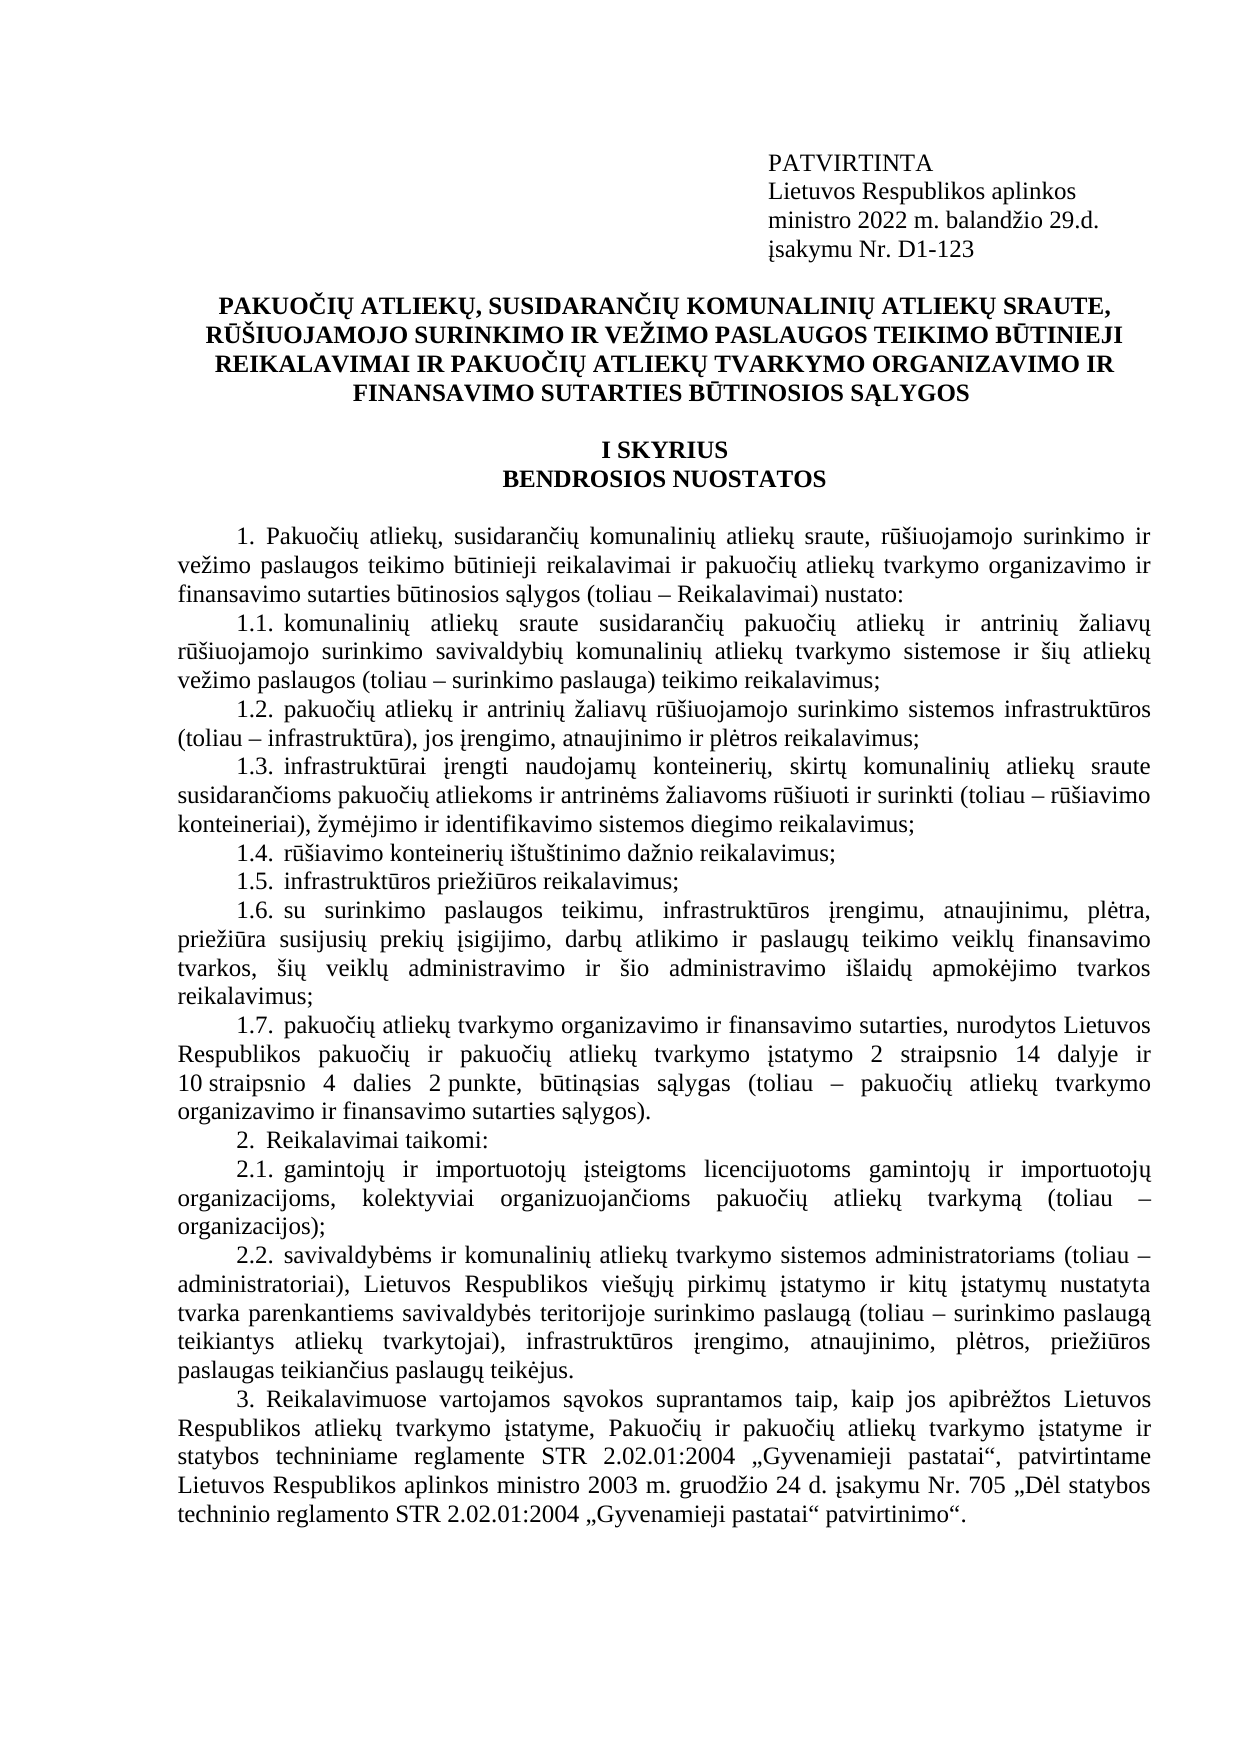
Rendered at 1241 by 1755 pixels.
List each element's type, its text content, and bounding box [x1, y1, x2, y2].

text BENDROSIOS NUOSTATOS [177, 464, 1152, 493]
text 1.3. infrastruktūrai įrengti naudojamų konteinerių, skirtų komunalinių atliekų sraute susidarančioms pakuočių atliekoms ir antrinėms žaliavoms rūšiuoti ir surinkti (toliau – rūšiavimo konteineriai), žymėjimo ir identifikavimo sistemos diegimo reikalavimus; [177, 751, 1152, 838]
text pakuočių atliekų, susidarančių komunalinių atliekų sraute, rūšiuojamojo surinkimo ir vežimo paslaugos teikimo būtinIEJI reikalavimAI ir pakuočių atliekų tvarkymo organizavimo ir finansavimo sutarties būtinOSIOS sąlygOS [177, 291, 1152, 406]
text 1.4. rūšiavimo konteinerių ištuštinimo dažnio reikalavimus; [177, 838, 1152, 866]
text 1.5. infrastruktūros priežiūros reikalavimus; [177, 866, 1152, 895]
text 1.7. pakuočių atliekų tvarkymo organizavimo ir finansavimo sutarties, nurodytos Lietuvos Respublikos pakuočių ir pakuočių atliekų tvarkymo įstatymo 2 straipsnio 14 dalyje ir 10 straipsnio 4 dalies 2 punkte, būtinąsias sąlygas (toliau – pakuočių atliekų tvarkymo organizavimo ir finansavimo sutarties sąlygos). [177, 1010, 1152, 1125]
text 1.1. komunalinių atliekų sraute susidarančių pakuočių atliekų ir antrinių žaliavų rūšiuojamojo surinkimo savivaldybių komunalinių atliekų tvarkymo sistemose ir šių atliekų vežimo paslaugos (toliau – surinkimo paslauga) teikimo reikalavimus; [177, 608, 1152, 694]
text Lietuvos Respublikos aplinkos ministro 2022 m. balandžio 29.d. [768, 176, 1152, 234]
text 1.2. pakuočių atliekų ir antrinių žaliavų rūšiuojamojo surinkimo sistemos infrastruktūros (toliau – infrastruktūra), jos įrengimo, atnaujinimo ir plėtros reikalavimus; [177, 694, 1152, 751]
text 1.6. su surinkimo paslaugos teikimu, infrastruktūros įrengimu, atnaujinimu, plėtra, priežiūra susijusių prekių įsigijimo, darbų atlikimo ir paslaugų teikimo veiklų finansavimo tvarkos, šių veiklų administravimo ir šio administravimo išlaidų apmokėjimo tvarkos reikalavimus; [177, 895, 1152, 1010]
text 2.1. gamintojų ir importuotojų įsteigtoms licencijuotoms gamintojų ir importuotojų organizacijoms, kolektyviai organizuojančioms pakuočių atliekų tvarkymą (toliau – organizacijos); [177, 1154, 1152, 1240]
text 1. Pakuočių atliekų, susidarančių komunalinių atliekų sraute, rūšiuojamojo surinkimo ir vežimo paslaugos teikimo būtinieji reikalavimai ir pakuočių atliekų tvarkymo organizavimo ir finansavimo sutarties būtinosios sąlygos (toliau – Reikalavimai) nustato: [177, 521, 1152, 608]
text 3. Reikalavimuose vartojamos sąvokos suprantamos taip, kaip jos apibrėžtos Lietuvos Respublikos atliekų tvarkymo įstatyme, Pakuočių ir pakuočių atliekų tvarkymo įstatyme ir statybos techniniame reglamente STR 2.02.01:2004 „Gyvenamieji pastatai“, patvirtintame Lietuvos Respublikos aplinkos ministro 2003 m. gruodžio 24 d. įsakymu Nr. 705 „Dėl statybos techninio reglamento STR 2.02.01:2004 „Gyvenamieji pastatai“ patvirtinimo“. [177, 1384, 1152, 1528]
text 2. Reikalavimai taikomi: [177, 1125, 1152, 1154]
text PATVIRTINTA [709, 148, 1152, 176]
text I skyrius [177, 435, 1152, 464]
text įsakymu Nr. D1-123 [768, 234, 1152, 263]
text 2.2. savivaldybėms ir komunalinių atliekų tvarkymo sistemos administratoriams (toliau – administratoriai), Lietuvos Respublikos viešųjų pirkimų įstatymo ir kitų įstatymų nustatyta tvarka parenkantiems savivaldybės teritorijoje surinkimo paslaugą (toliau – surinkimo paslaugą teikiantys atliekų tvarkytojai), infrastruktūros įrengimo, atnaujinimo, plėtros, priežiūros paslaugas teikiančius paslaugų teikėjus. [177, 1240, 1152, 1384]
